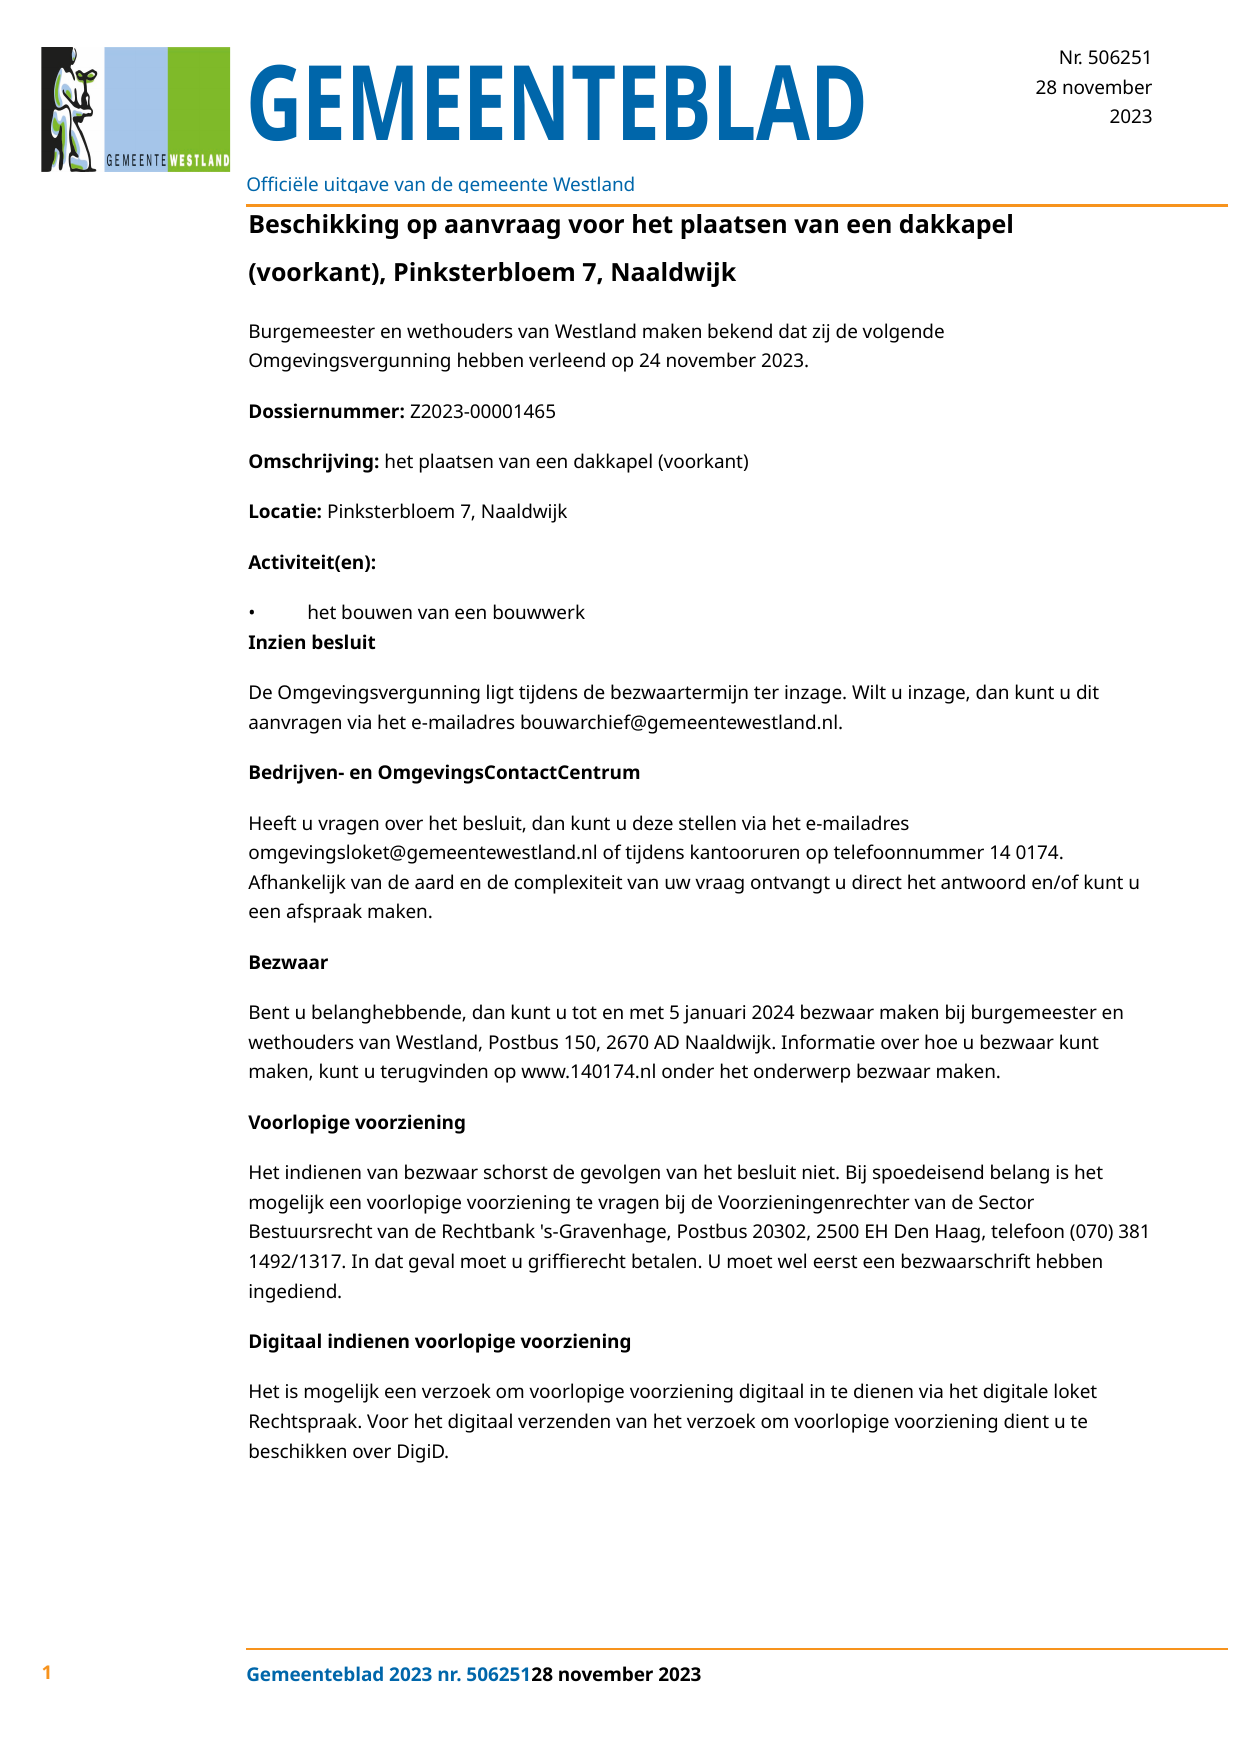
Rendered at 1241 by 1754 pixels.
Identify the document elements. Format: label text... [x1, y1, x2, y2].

text Bezwaar [248, 949, 1152, 975]
text Omschrijving: het plaatsen van een dakkapel (voorkant) [248, 448, 1152, 474]
text Burgemeester en wethouders van Westland maken bekend dat zij de volgende Omgevingsvergunning hebben verleend op 24 november 2023. [248, 318, 1152, 373]
text Digitaal indienen voorlopige voorziening [248, 1328, 1152, 1354]
text Voorlopige voorziening [248, 1109, 1152, 1135]
text Bedrijven- en OmgevingsContactCentrum [248, 759, 1152, 785]
text Het indienen van bezwaar schorst de gevolgen van het besluit niet. Bij spoedeisend belang is het mogelijk een voorlopige voorziening te vragen bij de Voorzieningenrechter van de Sector Bestuursrecht van de Rechtbank 's-Gravenhage, Postbus 20302, 2500 EH Den Haag, telefoon (070) 381 1492/1317. In dat geval moet u griffierecht betalen. U moet wel eerst een bezwaarschrift hebben ingediend. [248, 1159, 1152, 1304]
text Bent u belanghebbende, dan kunt u tot en met 5 januari 2024 bezwaar maken bij burgemeester en wethouders van Westland, Postbus 150, 2670 AD Naaldwijk. Informatie over hoe u bezwaar kunt maken, kunt u terugvinden op www.140174.nl onder het onderwerp bezwaar maken. [248, 999, 1152, 1084]
text Dossiernummer: Z2023-00001465 [248, 398, 1152, 424]
text Inzien besluit [248, 629, 1152, 655]
text Heeft u vragen over het besluit, dan kunt u deze stellen via het e-mailadres omgevingsloket@gemeentewestland.nl of tijdens kantooruren op telefoonnummer 14 0174. Afhankelijk van de aard en de complexiteit van uw vraag ontvangt u direct het antwoord en/of kunt u een afspraak maken. [248, 810, 1152, 924]
text Locatie: Pinksterbloem 7, Naaldwijk [248, 499, 1152, 524]
text Beschikking op aanvraag voor het plaatsen van een dakkapel (voorkant), Pinksterbloem 7, Naaldwijk [248, 207, 1152, 288]
text De Omgevingsvergunning ligt tijdens de bezwaartermijn ter inzage. Wilt u inzage, dan kunt u dit aanvragen via het e-mailadres bouwarchief@gemeentewestland.nl. [248, 679, 1152, 735]
picture [41, 47, 231, 172]
text Activiteit(en): [248, 549, 1152, 575]
text Het is mogelijk een verzoek om voorlopige voorziening digitaal in te dienen via het digitale loket Rechtspraak. Voor het digitaal verzenden van het verzoek om voorlopige voorziening dient u te beschikken over DigiD. [248, 1379, 1152, 1464]
list het bouwen van een bouwwerk [248, 599, 1152, 625]
